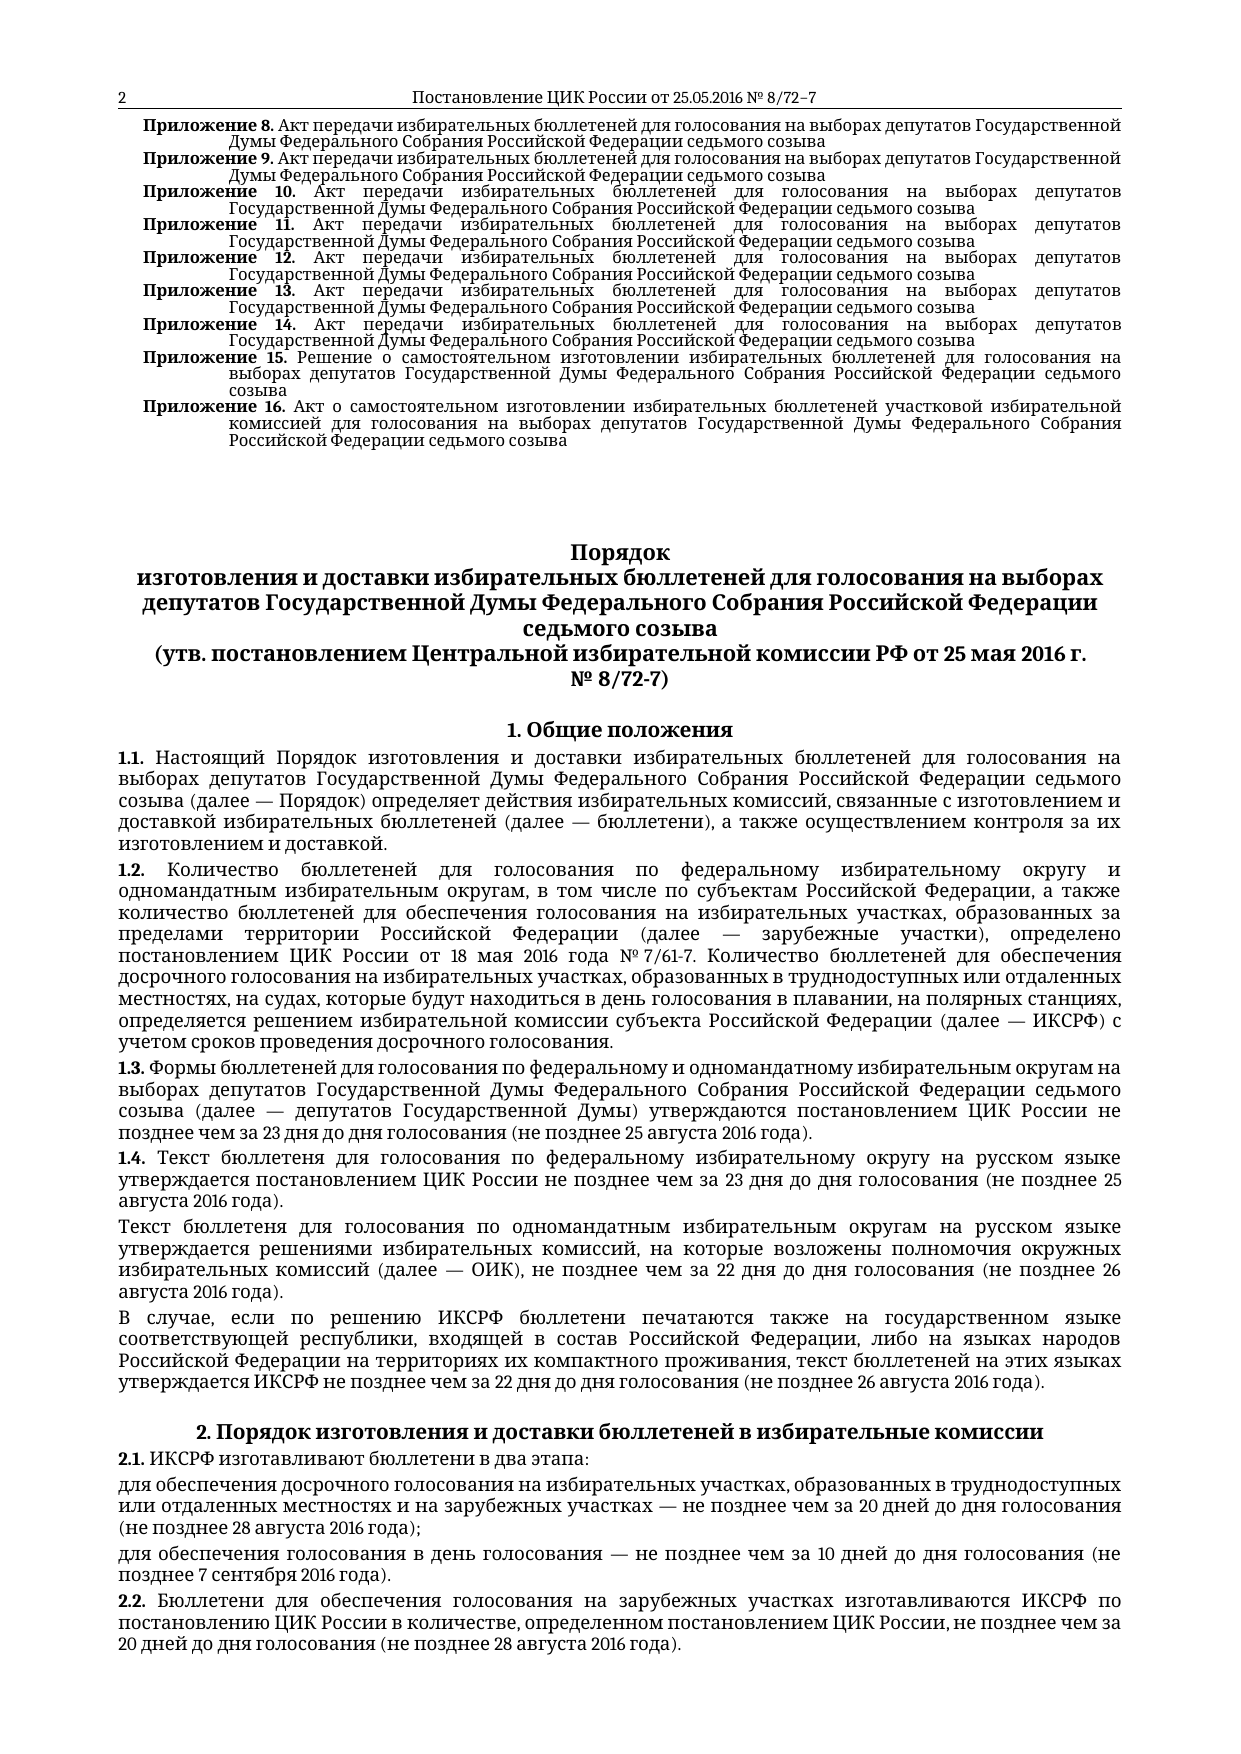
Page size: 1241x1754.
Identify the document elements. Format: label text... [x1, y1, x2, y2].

text Приложение 11. Акт передачи избирательных бюллетеней для голосования на выборах депутатов Государственной Думы Федерального Собрания Российской Федерации седьмого созыва [143, 217, 1122, 251]
text 1.4. Текст бюллетеня для голосования по федеральному избирательному округу на русском языке утверждается постановлением ЦИК России не позднее чем за 23 дня до дня голосования (не позднее 25 августа 2016 года). [118, 1148, 1122, 1213]
text 2.2. Бюллетени для обеспечения голосования на зарубежных участках изготавливаются ИКСРФ по постановлению ЦИК России в количестве, определенном постановлением ЦИК России, не позднее чем за 20 дней до дня голосования (не позднее 28 августа 2016 года). [118, 1591, 1122, 1655]
text Приложение 12. Акт передачи избирательных бюллетеней для голосования на выборах депутатов Государственной Думы Федерального Собрания Российской Федерации седьмого созыва [143, 251, 1122, 284]
subtitle 2. Порядок изготовления и доставки бюллетеней в избирательные комиссии [118, 1421, 1122, 1444]
subtitle 1. Общие положения [118, 719, 1122, 743]
text Приложение 14. Акт передачи избирательных бюллетеней для голосования на выборах депутатов Государственной Думы Федерального Собрания Российской Федерации седьмого созыва [143, 317, 1122, 350]
text Приложение 8. Акт передачи избирательных бюллетеней для голосования на выборах депутатов Государственной Думы Федерального Собрания Российской Федерации седьмого созыва [143, 118, 1122, 151]
text 1.3. Формы бюллетеней для голосования по федеральному и одномандатному избирательным округам на выборах депутатов Государственной Думы Федерального Собрания Российской Федерации седьмого созыва (далее — депутатов Государственной Думы) утверждаются постановлением ЦИК России не позднее чем за 23 дня до дня голосования (не позднее 25 августа 2016 года). [118, 1057, 1122, 1144]
text Приложение 9. Акт передачи избирательных бюллетеней для голосования на выборах депутатов Государственной Думы Федерального Собрания Российской Федерации седьмого созыва [143, 151, 1122, 184]
text Приложение 15. Решение о самостоятельном изготовлении избирательных бюллетеней для голосования на выборах депутатов Государственной Думы Федерального Собрания Российской Федерации седьмого созыва [143, 350, 1122, 399]
subtitle Порядок изготовления и доставки избирательных бюллетеней для голосования на выборах депутатов Государственной Думы Федерального Собрания Российской Федерации седьмого созыва (утв. постановлением Центральной избирательной комиссии РФ от 25 мая 2016 г. № 8/72-7) [118, 541, 1122, 692]
text для обеспечения голосования в день голосования — не позднее чем за 10 дней до дня голосования (не позднее 7 сентября 2016 года). [118, 1543, 1122, 1586]
text Приложение 10. Акт передачи избирательных бюллетеней для голосования на выборах депутатов Государственной Думы Федерального Собрания Российской Федерации седьмого созыва [143, 184, 1122, 217]
text 1.1. Настоящий Порядок изготовления и доставки избирательных бюллетеней для голосования на выборах депутатов Государственной Думы Федерального Собрания Российской Федерации седьмого созыва (далее — Порядок) определяет действия избирательных комиссий, связанные с изготовлением и доставкой избирательных бюллетеней (далее — бюллетени), а также осуществлением контроля за их изготовлением и доставкой. [118, 747, 1122, 855]
text В случае, если по решению ИКСРФ бюллетени печатаются также на государственном языке соответствующей республики, входящей в состав Российской Федерации, либо на языках народов Российской Федерации на территориях их компактного проживания, текст бюллетеней на этих языках утверждается ИКСРФ не позднее чем за 22 дня до дня голосования (не позднее 26 августа 2016 года). [118, 1307, 1122, 1393]
text для обеспечения досрочного голосования на избирательных участках, образованных в труднодоступных или отдаленных местностях и на зарубежных участках — не позднее чем за 20 дней до дня голосования (не позднее 28 августа 2016 года); [118, 1474, 1122, 1539]
text Приложение 16. Акт о самостоятельном изготовлении избирательных бюллетеней участковой избирательной комиссией для голосования на выборах депутатов Государственной Думы Федерального Собрания Российской Федерации седьмого созыва [143, 399, 1122, 449]
text Текст бюллетеня для голосования по одномандатным избирательным округам на русском языке утверждается решениями избирательных комиссий, на которые возложены полномочия окружных избирательных комиссий (далее — ОИК), не позднее чем за 22 дня до дня голосования (не позднее 26 августа 2016 года). [118, 1217, 1122, 1303]
text Приложение 13. Акт передачи избирательных бюллетеней для голосования на выборах депутатов Государственной Думы Федерального Собрания Российской Федерации седьмого созыва [143, 284, 1122, 317]
text 2.1. ИКСРФ изготавливают бюллетени в два этапа: [118, 1449, 1122, 1470]
text 1.2. Количество бюллетеней для голосования по федеральному избирательному округу и одномандатным избирательным округам, в том числе по субъектам Российской Федерации, а также количество бюллетеней для обеспечения голосования на избирательных участках, образованных за пределами территории Российской Федерации (далее — зарубежные участки), определено постановлением ЦИК России от 18 мая 2016 года № 7/61-7. Количество бюллетеней для обеспечения досрочного голосования на избирательных участках, образованных в труднодоступных или отдаленных местностях, на судах, которые будут находиться в день голосования в плавании, на полярных станциях, определяется решением избирательной комиссии субъекта Российской Федерации (далее — ИКСРФ) с учетом сроков проведения досрочного голосования. [118, 859, 1122, 1053]
